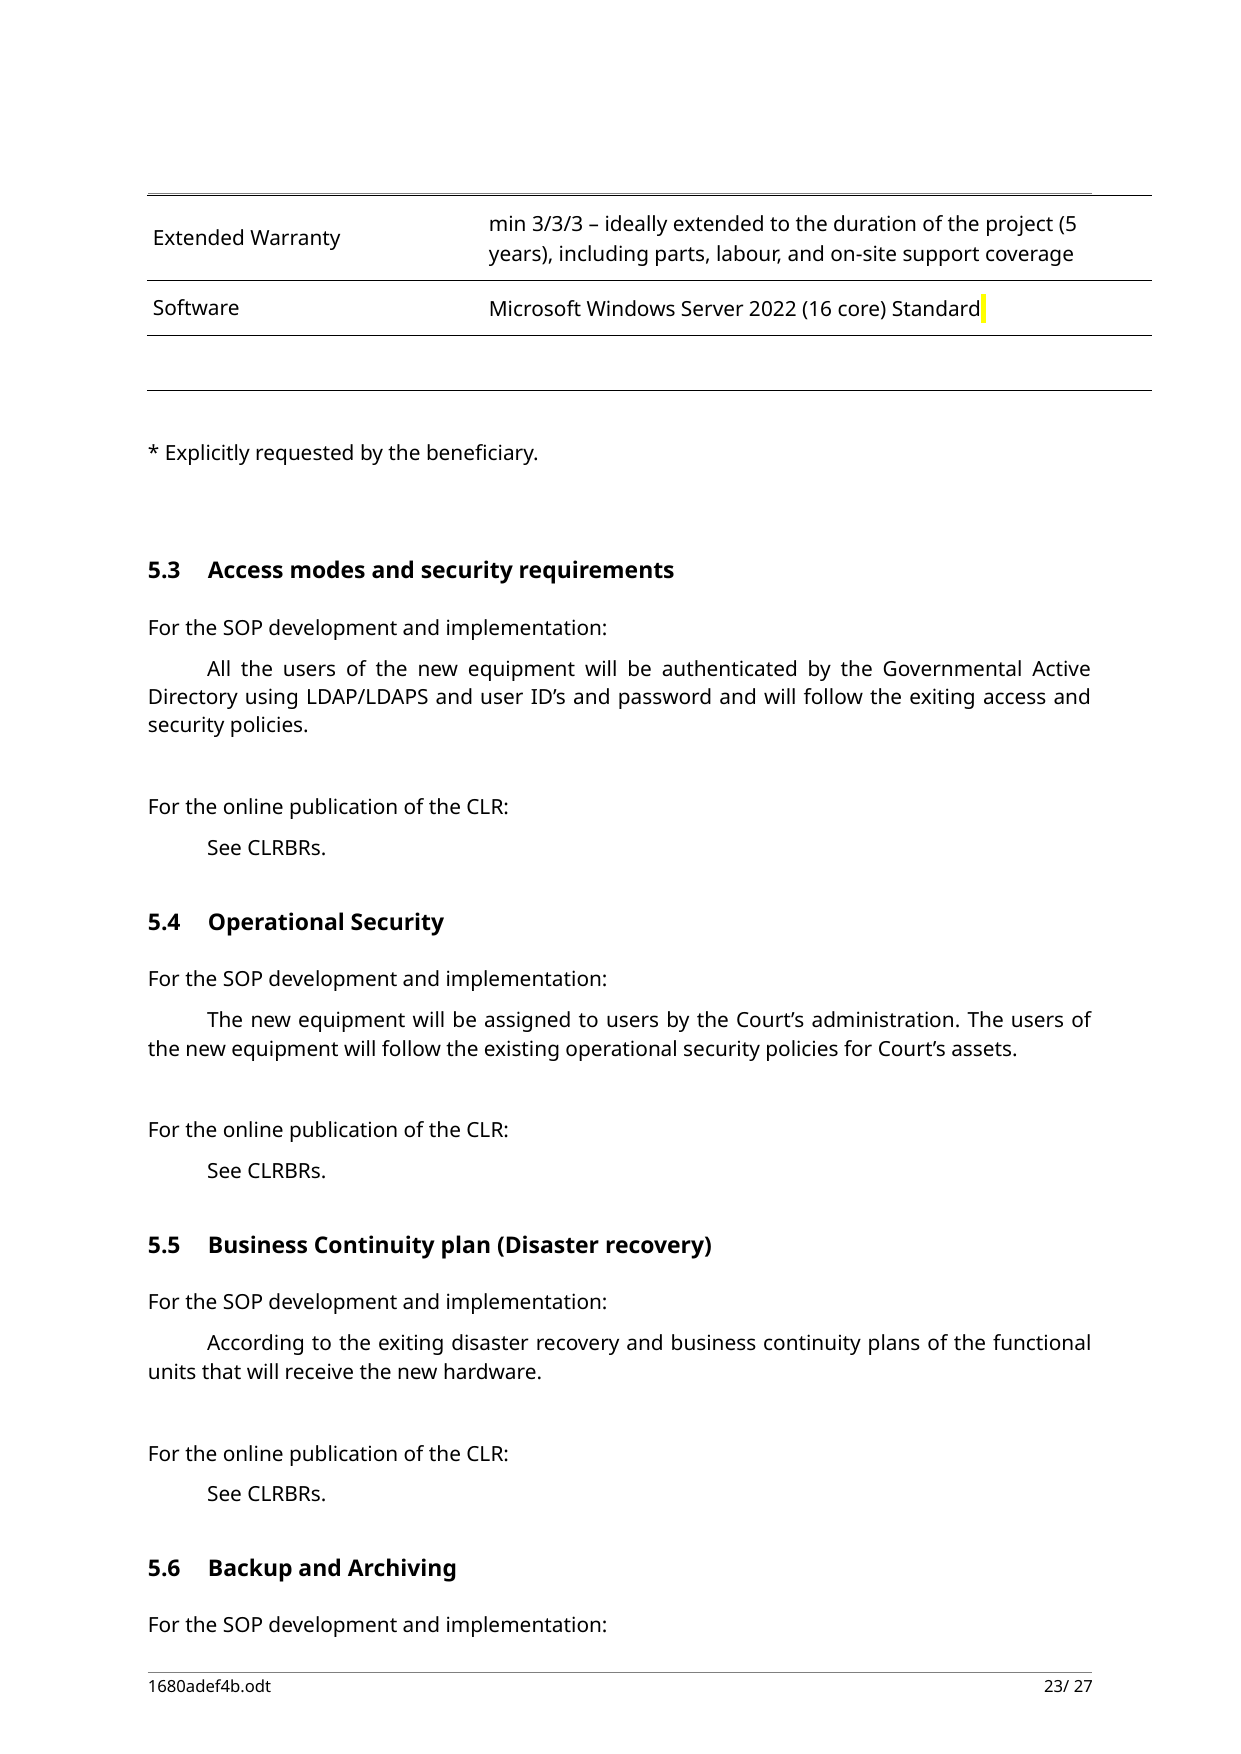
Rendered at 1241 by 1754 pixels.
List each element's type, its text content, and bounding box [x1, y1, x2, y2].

text For the online publication of the CLR: [148, 1116, 1092, 1144]
text See CLRBRs. [148, 1479, 1092, 1508]
text * Explicitly requested by the beneficiary. [148, 438, 1092, 466]
text All the users of the new equipment will be authenticated by the Governmental Active Directory using LDAP/LDAPS and user ID’s and password and will follow the exiting access and security policies. [148, 654, 1092, 739]
subtitle Business Continuity plan (Disaster recovery) [148, 1229, 1092, 1260]
text The new equipment will be assigned to users by the Court’s administration. The users of the new equipment will follow the existing operational security policies for Court’s assets. [148, 1005, 1092, 1062]
subtitle Operational Security [148, 906, 1092, 937]
text For the SOP development and implementation: [148, 613, 1092, 641]
table_cell Microsoft Windows Server 2022 (16 core) Standard [483, 281, 1152, 334]
table_cell [147, 336, 483, 389]
text For the SOP development and implementation: [148, 1611, 1092, 1639]
text For the online publication of the CLR: [148, 792, 1092, 821]
text For the online publication of the CLR: [148, 1439, 1092, 1467]
table_cell min 3/3/3 – ideally extended to the duration of the project (5 years), including parts, labour, and on-site support coverage [483, 196, 1152, 279]
table_cell [483, 336, 1152, 389]
text According to the exiting disaster recovery and business continuity plans of the functional units that will receive the new hardware. [148, 1328, 1092, 1385]
text See CLRBRs. [148, 833, 1092, 862]
text For the SOP development and implementation: [148, 1287, 1092, 1316]
table_cell Extended Warranty [147, 196, 483, 279]
subtitle Access modes and security requirements [148, 554, 1092, 586]
text See CLRBRs. [148, 1156, 1092, 1185]
text For the SOP development and implementation: [148, 964, 1092, 993]
subtitle Backup and Archiving [148, 1552, 1092, 1583]
table_cell Software [147, 281, 483, 334]
